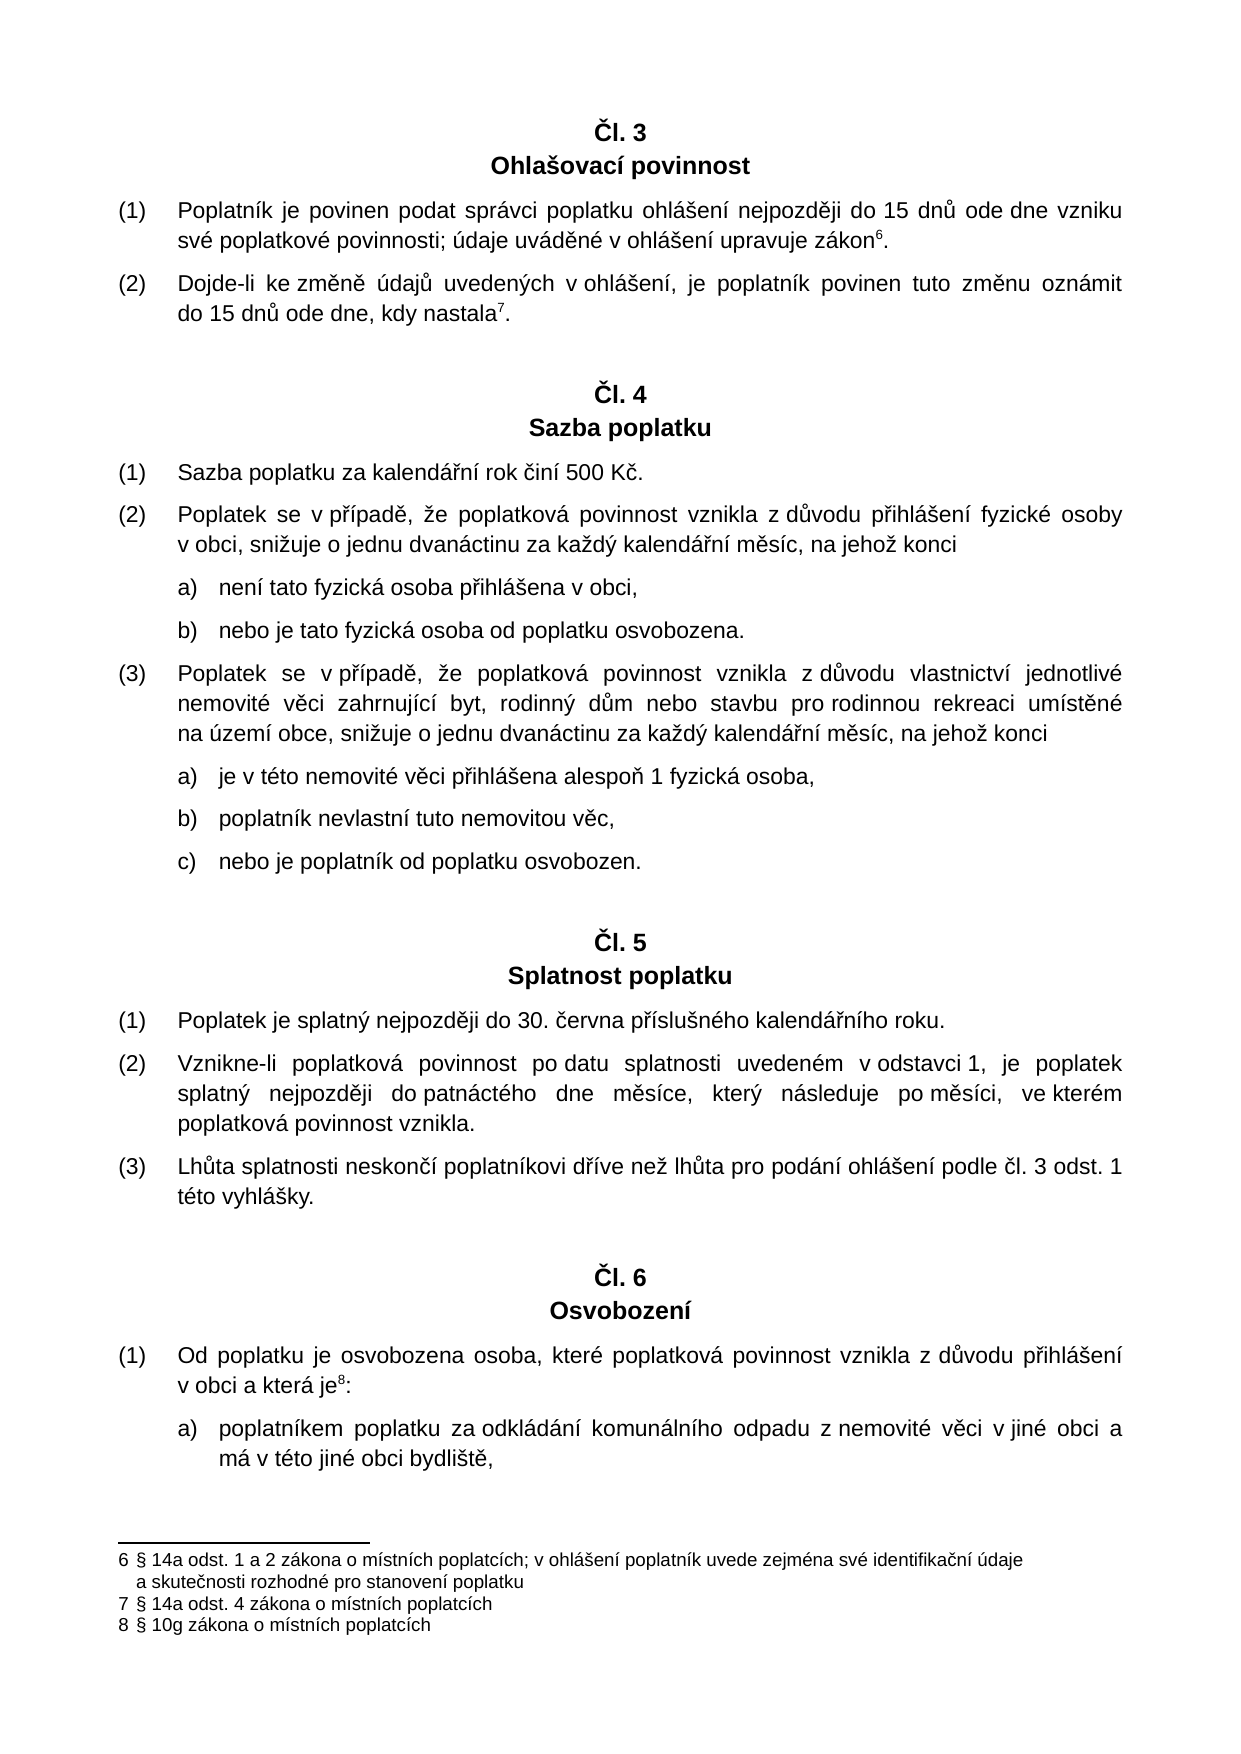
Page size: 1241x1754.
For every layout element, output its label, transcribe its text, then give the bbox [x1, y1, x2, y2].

list nebo je tato fyzická osoba od poplatku osvobozena. [177, 617, 1122, 643]
subtitle Čl. 3 Ohlašovací povinnost [118, 118, 1122, 180]
list Poplatek se v případě, že poplatková povinnost vznikla z důvodu přihlášení fyzické osoby v obci, snižuje o jednu dvanáctinu za každý kalendářní měsíc, na jehož konci [118, 501, 1122, 558]
list § 14a odst. 1 a 2 zákona o místních poplatcích; v ohlášení poplatník uvede zejména své identifikační údaje a skutečnosti rozhodné pro stanovení poplatku [118, 1549, 1122, 1592]
list Od poplatku je osvobozena osoba, které poplatková povinnost vznikla z důvodu přihlášení v obci a která je: [118, 1342, 1122, 1398]
list není tato fyzická osoba přihlášena v obci, [177, 574, 1122, 601]
list nebo je poplatník od poplatku osvobozen. [177, 848, 1122, 874]
list poplatník nevlastní tuto nemovitou věc, [177, 805, 1122, 832]
list je v této nemovité věci přihlášena alespoň 1 fyzická osoba, [177, 763, 1122, 789]
list § 10g zákona o místních poplatcích [118, 1614, 1122, 1635]
list Poplatník je povinen podat správci poplatku ohlášení nejpozději do 15 dnů ode dne vzniku své poplatkové povinnosti; údaje uváděné v ohlášení upravuje zákon. [118, 197, 1122, 253]
list Sazba poplatku za kalendářní rok činí 500 Kč. [118, 458, 1122, 485]
list Lhůta splatnosti neskončí poplatníkovi dříve než lhůta pro podání ohlášení podle čl. 3 odst. 1 této vyhlášky. [118, 1153, 1122, 1209]
subtitle Čl. 6 Osvobození [118, 1263, 1122, 1325]
list poplatníkem poplatku za odkládání komunálního odpadu z nemovité věci v jiné obci a má v této jiné obci bydliště, [177, 1414, 1122, 1471]
list Poplatek je splatný nejpozději do 30. června příslušného kalendářního roku. [118, 1007, 1122, 1033]
list Poplatek se v případě, že poplatková povinnost vznikla z důvodu vlastnictví jednotlivé nemovité věci zahrnující byt, rodinný dům nebo stavbu pro rodinnou rekreaci umístěné na území obce, snižuje o jednu dvanáctinu za každý kalendářní měsíc, na jehož konci [118, 659, 1122, 746]
list Dojde-li ke změně údajů uvedených v ohlášení, je poplatník povinen tuto změnu oznámit do 15 dnů ode dne, kdy nastala. [118, 269, 1122, 326]
list § 14a odst. 4 zákona o místních poplatcích [118, 1592, 1122, 1614]
subtitle Čl. 5 Splatnost poplatku [118, 928, 1122, 990]
subtitle Čl. 4 Sazba poplatku [118, 380, 1122, 442]
list Vznikne-li poplatková povinnost po datu splatnosti uvedeném v odstavci 1, je poplatek splatný nejpozději do patnáctého dne měsíce, který následuje po měsíci, ve kterém poplatková povinnost vznikla. [118, 1049, 1122, 1136]
